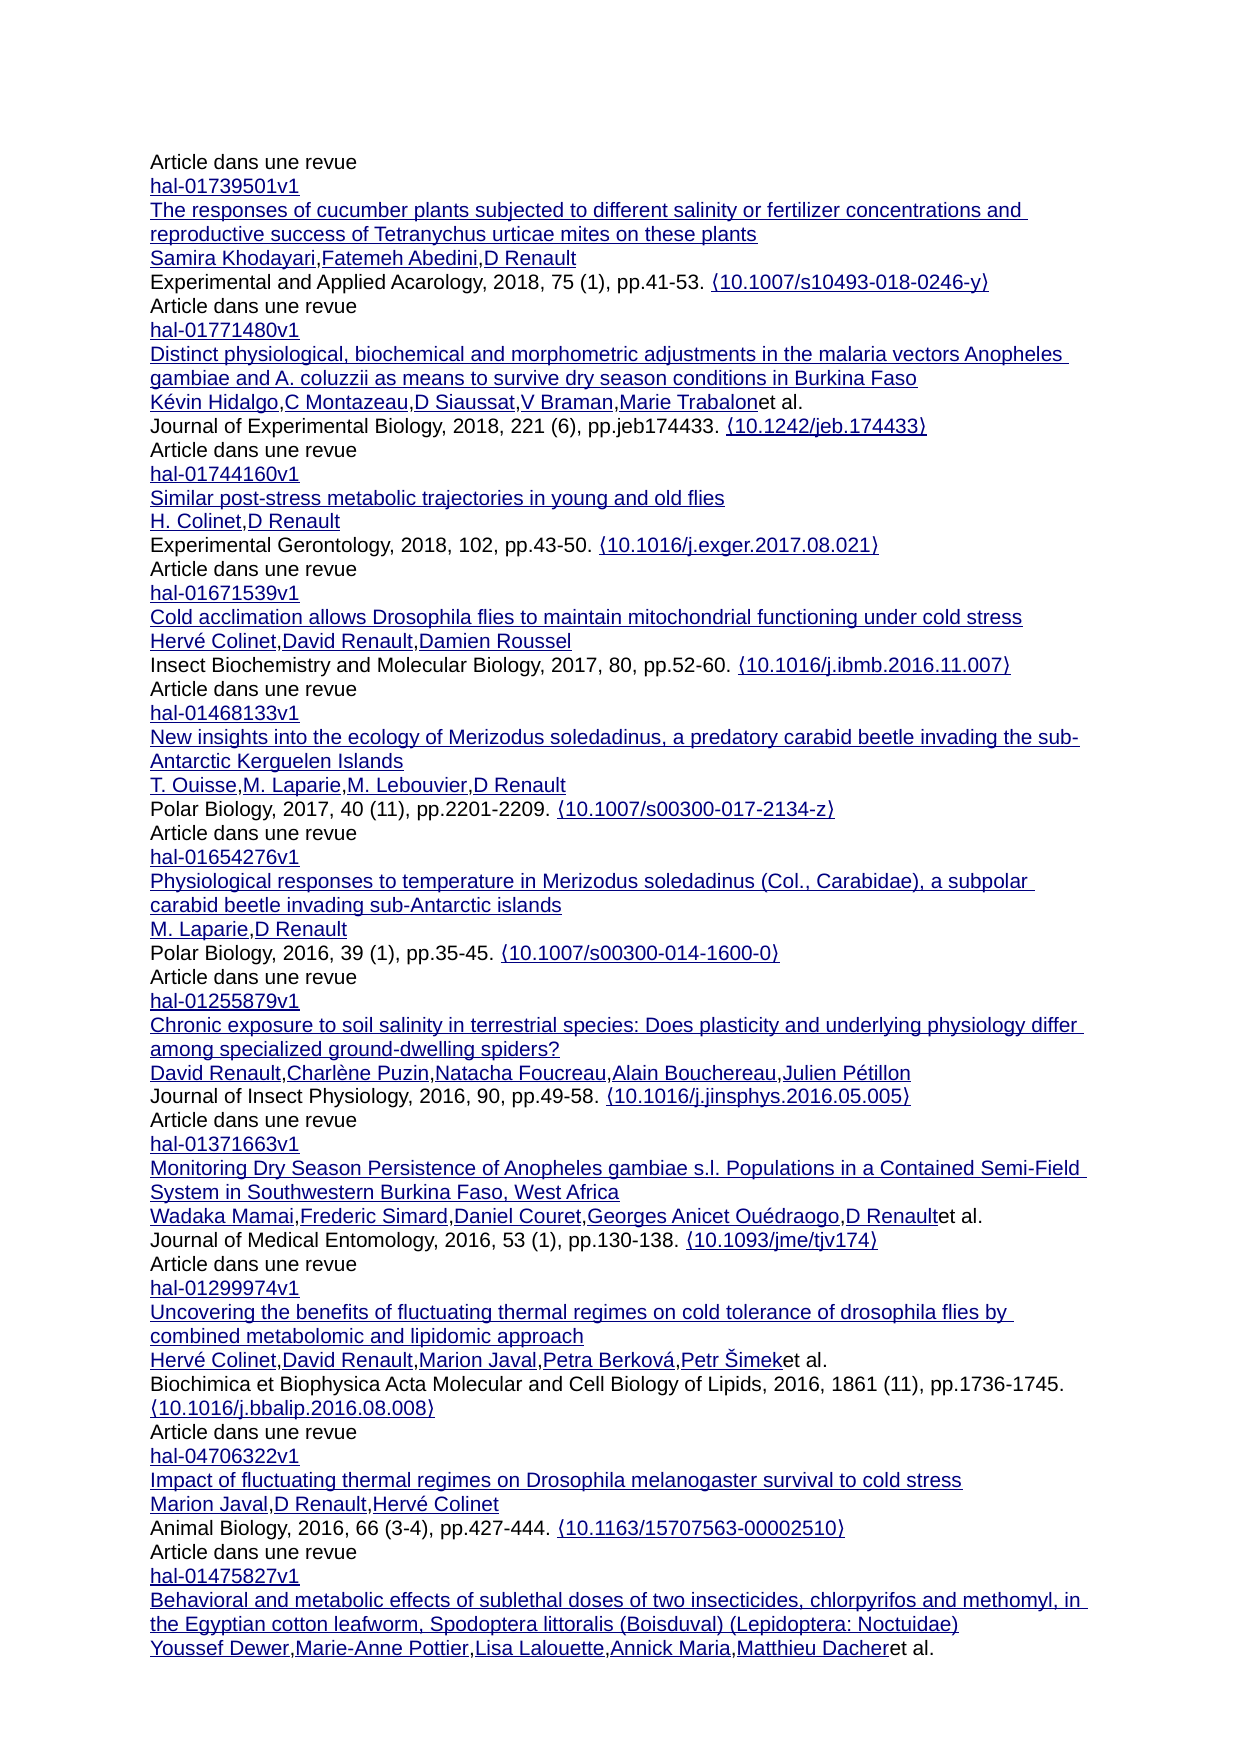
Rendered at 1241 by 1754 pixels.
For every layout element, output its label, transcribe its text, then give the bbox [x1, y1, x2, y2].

table_cell Monitoring Dry Season Persistence of Anopheles gambiae s.l. Populations in a Contained Semi-Field System in Southwestern Burkina Faso, West Africa Wadaka Mamai,Frederic Simard,Daniel Couret,Georges Anicet Ouédraogo,D Renaultet al. Journal of Medical Entomology, 2016, 53 (1), pp.130-138. ⟨10.1093/jme/tjv174⟩ Article dans une revue hal-01299974v1 [150, 1156, 1090, 1300]
table_cell Behavioral and metabolic effects of sublethal doses of two insecticides, chlorpyrifos and methomyl, in the Egyptian cotton leafworm, Spodoptera littoralis (Boisduval) (Lepidoptera: Noctuidae) Youssef Dewer,Marie-Anne Pottier,Lisa Lalouette,Annick Maria,Matthieu Dacheret al. [150, 1588, 1090, 1659]
table_cell Article dans une revue hal-01739501v1 [150, 150, 1090, 198]
table_cell Impact of fluctuating thermal regimes on Drosophila melanogaster survival to cold stress Marion Javal,D Renault,Hervé Colinet Animal Biology, 2016, 66 (3-4), pp.427-444. ⟨10.1163/15707563-00002510⟩ Article dans une revue hal-01475827v1 [150, 1468, 1090, 1587]
table_cell Chronic exposure to soil salinity in terrestrial species: Does plasticity and underlying physiology differ among specialized ground-dwelling spiders? David Renault,Charlène Puzin,Natacha Foucreau,Alain Bouchereau,Julien Pétillon Journal of Insect Physiology, 2016, 90, pp.49-58. ⟨10.1016/j.jinsphys.2016.05.005⟩ Article dans une revue hal-01371663v1 [150, 1013, 1090, 1156]
table_cell Distinct physiological, biochemical and morphometric adjustments in the malaria vectors Anopheles gambiae and A. coluzzii as means to survive dry season conditions in Burkina Faso Kévin Hidalgo,C Montazeau,D Siaussat,V Braman,Marie Trabalonet al. Journal of Experimental Biology, 2018, 221 (6), pp.jeb174433. ⟨10.1242/jeb.174433⟩ Article dans une revue hal-01744160v1 [150, 342, 1090, 485]
table_cell Cold acclimation allows Drosophila flies to maintain mitochondrial functioning under cold stress Hervé Colinet,David Renault,Damien Roussel Insect Biochemistry and Molecular Biology, 2017, 80, pp.52-60. ⟨10.1016/j.ibmb.2016.11.007⟩ Article dans une revue hal-01468133v1 [150, 605, 1090, 725]
table_cell Physiological responses to temperature in Merizodus soledadinus (Col., Carabidae), a subpolar carabid beetle invading sub-Antarctic islands M. Laparie,D Renault Polar Biology, 2016, 39 (1), pp.35-45. ⟨10.1007/s00300-014-1600-0⟩ Article dans une revue hal-01255879v1 [150, 869, 1090, 1012]
table_cell Uncovering the benefits of fluctuating thermal regimes on cold tolerance of drosophila flies by combined metabolomic and lipidomic approach Hervé Colinet,David Renault,Marion Javal,Petra Berková,Petr Šimeket al. Biochimica et Biophysica Acta Molecular and Cell Biology of Lipids, 2016, 1861 (11), pp.1736-1745. ⟨10.1016/j.bbalip.2016.08.008⟩ Article dans une revue hal-04706322v1 [150, 1300, 1090, 1468]
table_cell Similar post-stress metabolic trajectories in young and old flies H. Colinet,D Renault Experimental Gerontology, 2018, 102, pp.43-50. ⟨10.1016/j.exger.2017.08.021⟩ Article dans une revue hal-01671539v1 [150, 485, 1090, 605]
table_cell New insights into the ecology of Merizodus soledadinus, a predatory carabid beetle invading the sub-Antarctic Kerguelen Islands T. Ouisse,M. Laparie,M. Lebouvier,D Renault Polar Biology, 2017, 40 (11), pp.2201-2209. ⟨10.1007/s00300-017-2134-z⟩ Article dans une revue hal-01654276v1 [150, 725, 1090, 869]
table_cell The responses of cucumber plants subjected to different salinity or fertilizer concentrations and reproductive success of Tetranychus urticae mites on these plants Samira Khodayari,Fatemeh Abedini,D Renault Experimental and Applied Acarology, 2018, 75 (1), pp.41-53. ⟨10.1007/s10493-018-0246-y⟩ Article dans une revue hal-01771480v1 [150, 198, 1090, 342]
